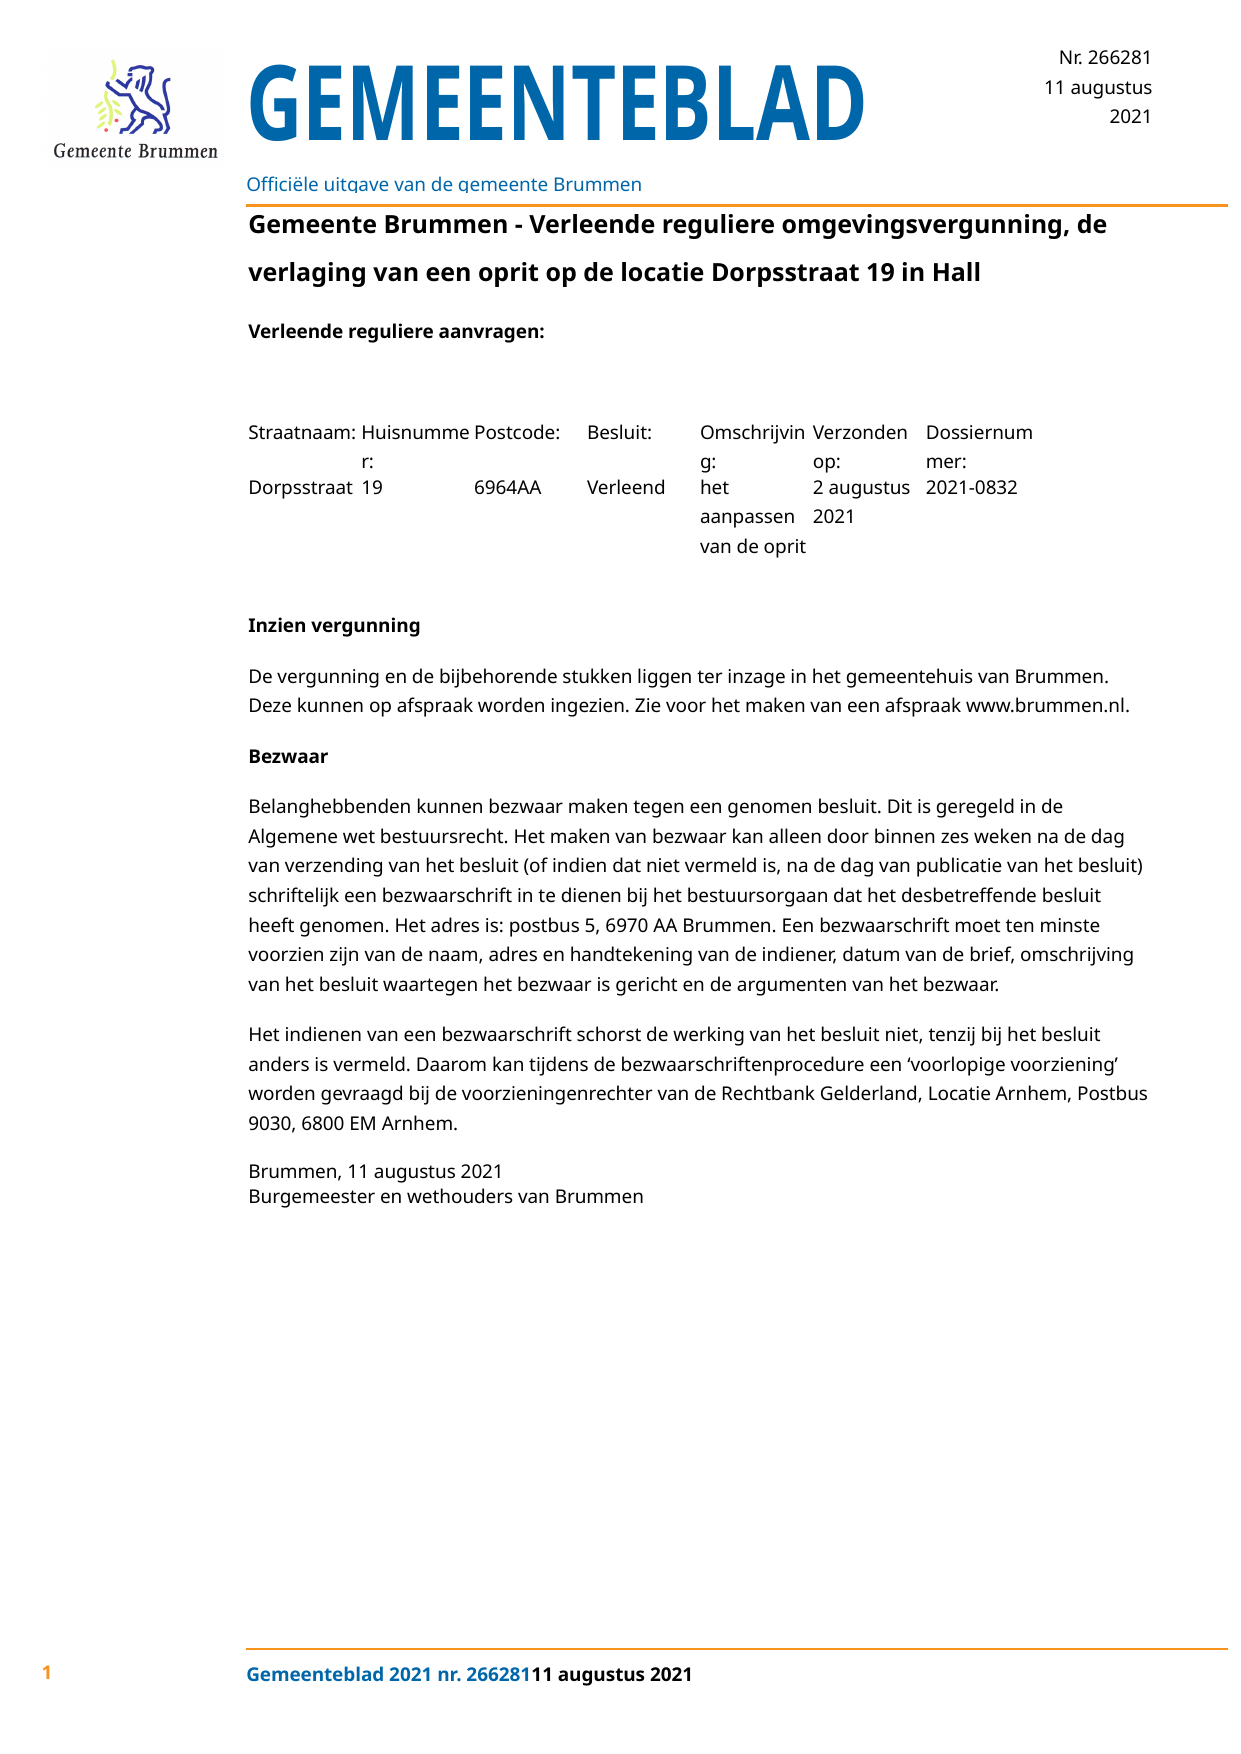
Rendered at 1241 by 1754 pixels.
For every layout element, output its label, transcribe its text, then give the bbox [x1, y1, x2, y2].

table_header Besluit: [587, 419, 700, 474]
table_header Postcode: [474, 419, 587, 474]
table_header Verzonden op: [813, 419, 926, 474]
table_header Huisnummer: [361, 419, 474, 474]
table_cell het aanpassen van de oprit [700, 474, 813, 559]
text Gemeente Brummen - Verleende reguliere omgevingsvergunning, de verlaging van een oprit op de locatie Dorpsstraat 19 in Hall [248, 207, 1152, 288]
text Belanghebbenden kunnen bezwaar maken tegen een genomen besluit. Dit is geregeld in de Algemene wet bestuursrecht. Het maken van bezwaar kan alleen door binnen zes weken na de dag van verzending van het besluit (of indien dat niet vermeld is, na de dag van publicatie van het besluit) schriftelijk een bezwaarschrift in te dienen bij het bestuursorgaan dat het desbetreffende besluit heeft genomen. Het adres is: postbus 5, 6970 AA Brummen. Een bezwaarschrift moet ten minste voorzien zijn van de naam, adres en handtekening van de indiener, datum van de brief, omschrijving van het besluit waartegen het bezwaar is gericht en de argumenten van het bezwaar. [248, 793, 1152, 997]
table_cell [1039, 474, 1152, 559]
table_header Straatnaam: [248, 419, 361, 474]
table_cell Dorpsstraat [248, 474, 361, 559]
table_header [1039, 419, 1152, 474]
text Bezwaar [248, 743, 1152, 769]
table_cell 19 [361, 474, 474, 559]
table_header Omschrijving: [700, 419, 813, 474]
table_cell 2 augustus 2021 [813, 474, 926, 559]
text Verleende reguliere aanvragen: [248, 318, 1152, 344]
text De vergunning en de bijbehorende stukken liggen ter inzage in het gemeentehuis van Brummen. Deze kunnen op afspraak worden ingezien. Zie voor het maken van een afspraak www.brummen.nl. [248, 663, 1152, 718]
table_cell 2021-0832 [926, 474, 1038, 559]
picture [41, 47, 231, 172]
text Burgemeester en wethouders van Brummen [248, 1184, 1152, 1209]
text Het indienen van een bezwaarschrift schorst de werking van het besluit niet, tenzij bij het besluit anders is vermeld. Daarom kan tijdens de bezwaarschriftenprocedure een ‘voorlopige voorziening’ worden gevraagd bij de voorzieningenrechter van de Rechtbank Gelderland, Locatie Arnhem, Postbus 9030, 6800 EM Arnhem. [248, 1021, 1152, 1136]
text Inzien vergunning [248, 613, 1152, 638]
table_cell Verleend [587, 474, 700, 559]
text Brummen, 11 augustus 2021 [248, 1158, 1152, 1184]
table_cell 6964AA [474, 474, 587, 559]
table_header Dossiernummer: [926, 419, 1038, 474]
